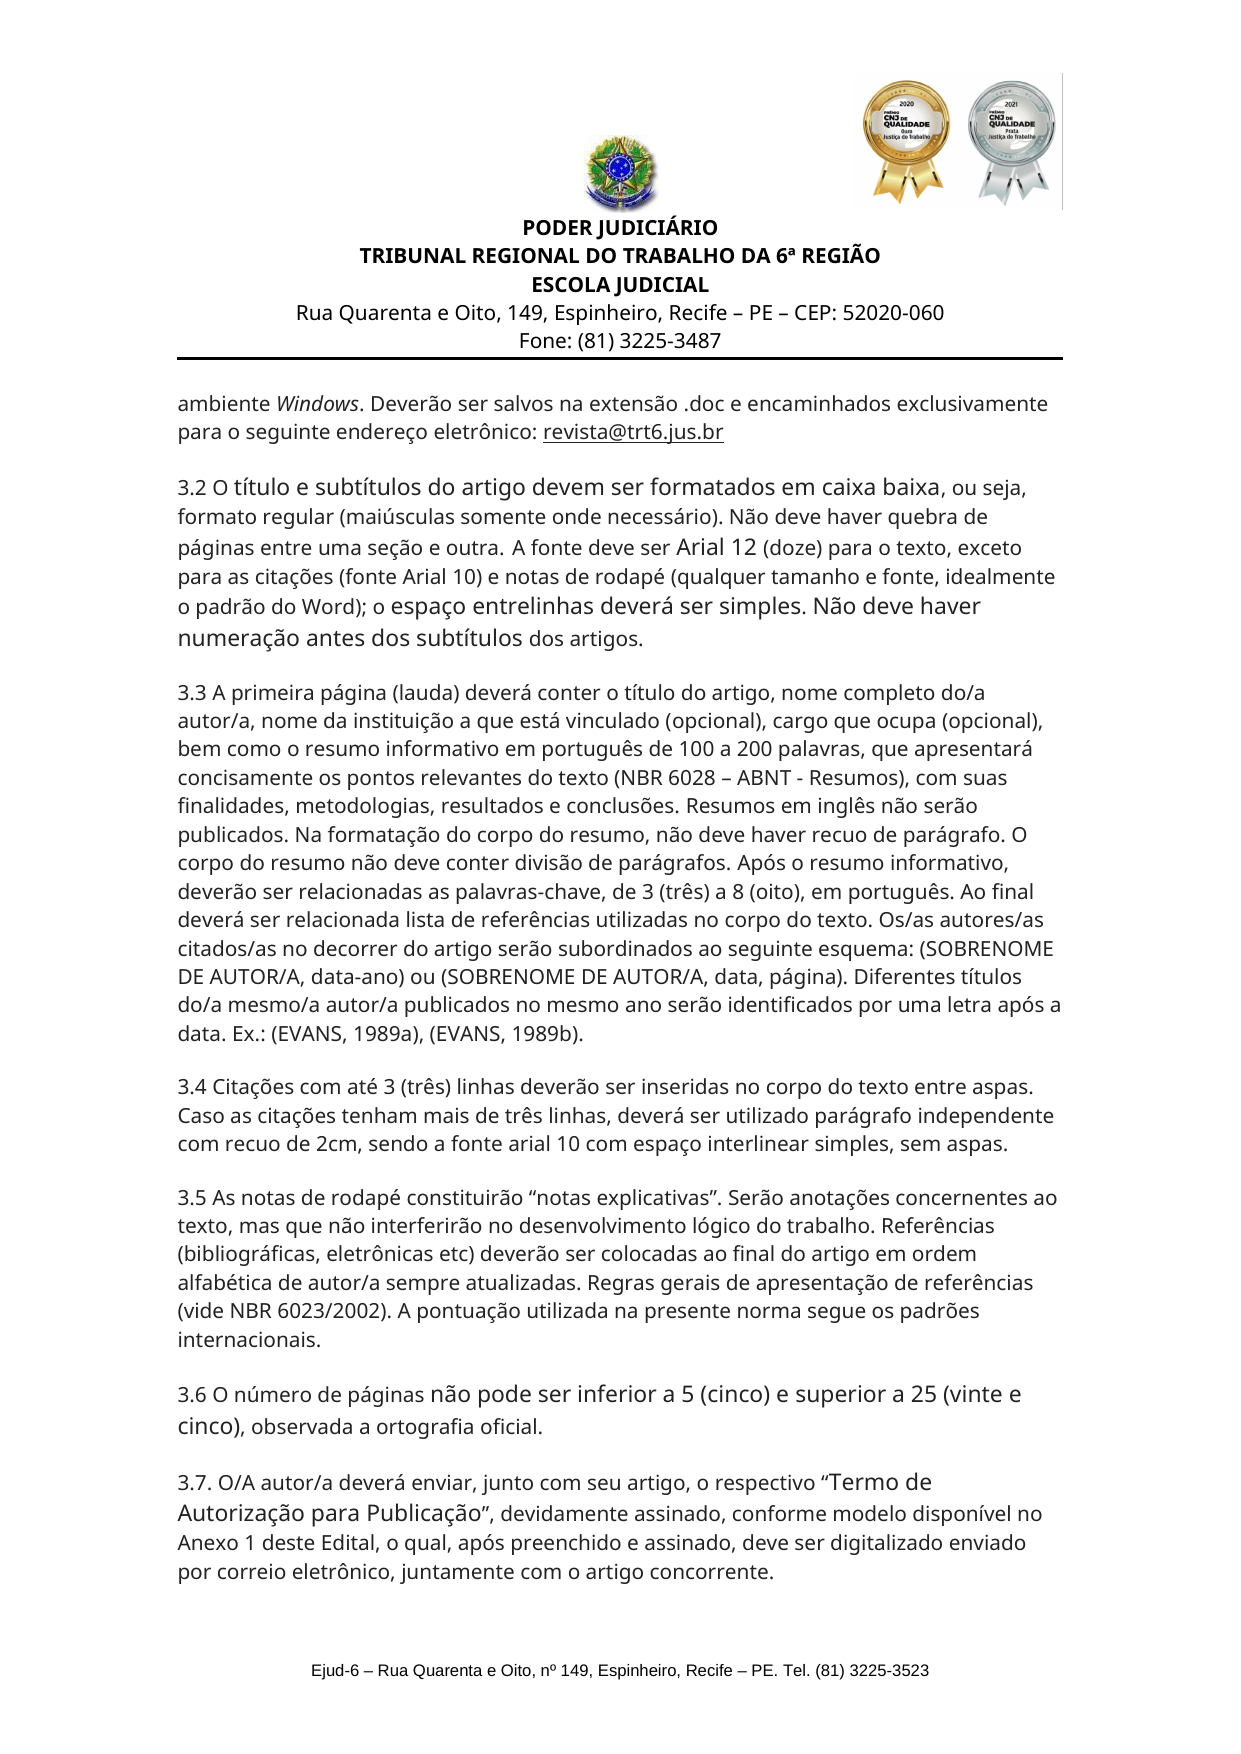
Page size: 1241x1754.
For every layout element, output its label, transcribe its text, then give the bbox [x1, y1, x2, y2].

picture [583, 135, 659, 213]
text ambiente Windows. Deverão ser salvos na extensão .doc e encaminhados exclusivamente para o seguinte endereço eletrônico: revista@trt6.jus.br [177, 389, 1063, 446]
picture [853, 73, 1064, 213]
text 3.3 A primeira página (lauda) deverá conter o título do artigo, nome completo do/a autor/a, nome da instituição a que está vinculado (opcional), cargo que ocupa (opcional), bem como o resumo informativo em português de 100 a 200 palavras, que apresentará concisamente os pontos relevantes do texto (NBR 6028 – ABNT - Resumos), com suas finalidades, metodologias, resultados e conclusões. Resumos em inglês não serão publicados. Na formatação do corpo do resumo, não deve haver recuo de parágrafo. O corpo do resumo não deve conter divisão de parágrafos. Após o resumo informativo, deverão ser relacionadas as palavras-chave, de 3 (três) a 8 (oito), em português. Ao final deverá ser relacionada lista de referências utilizadas no corpo do texto. Os/as autores/as citados/as no decorrer do artigo serão subordinados ao seguinte esquema: (SOBRENOME DE AUTOR/A, data-ano) ou (SOBRENOME DE AUTOR/A, data, página). Diferentes títulos do/a mesmo/a autor/a publicados no mesmo ano serão identificados por uma letra após a data. Ex.: (EVANS, 1989a), (EVANS, 1989b). [177, 678, 1063, 1047]
text 3.7. O/A autor/a deverá enviar, junto com seu artigo, o respectivo “Termo de Autorização para Publicação”, devidamente assinado, conforme modelo disponível no Anexo 1 deste Edital, o qual, após preenchido e assinado, deve ser digitalizado enviado por correio eletrônico, juntamente com o artigo concorrente. [177, 1466, 1063, 1585]
text 3.2 O título e subtítulos do artigo devem ser formatados em caixa baixa, ou seja, formato regular (maiúsculas somente onde necessário). Não deve haver quebra de páginas entre uma seção e outra. A fonte deve ser Arial 12 (doze) para o texto, exceto para as citações (fonte Arial 10) e notas de rodapé (qualquer tamanho e fonte, idealmente o padrão do Word); o espaço entrelinhas deverá ser simples. Não deve haver numeração antes dos subtítulos dos artigos. [177, 471, 1063, 653]
text 3.5 As notas de rodapé constituirão “notas explicativas”. Serão anotações concernentes ao texto, mas que não interferirão no desenvolvimento lógico do trabalho. Referências (bibliográficas, eletrônicas etc) deverão ser colocadas ao final do artigo em ordem alfabética de autor/a sempre atualizadas. Regras gerais de apresentação de referências (vide NBR 6023/2002). A pontuação utilizada na presente norma segue os padrões internacionais. [177, 1183, 1063, 1353]
text 3.4 Citações com até 3 (três) linhas deverão ser inseridas no corpo do texto entre aspas. Caso as citações tenham mais de três linhas, deverá ser utilizado parágrafo independente com recuo de 2cm, sendo a fonte arial 10 com espaço interlinear simples, sem aspas. [177, 1072, 1063, 1158]
text 3.6 O número de páginas não pode ser inferior a 5 (cinco) e superior a 25 (vinte e cinco), observada a ortografia oficial. [177, 1378, 1063, 1441]
